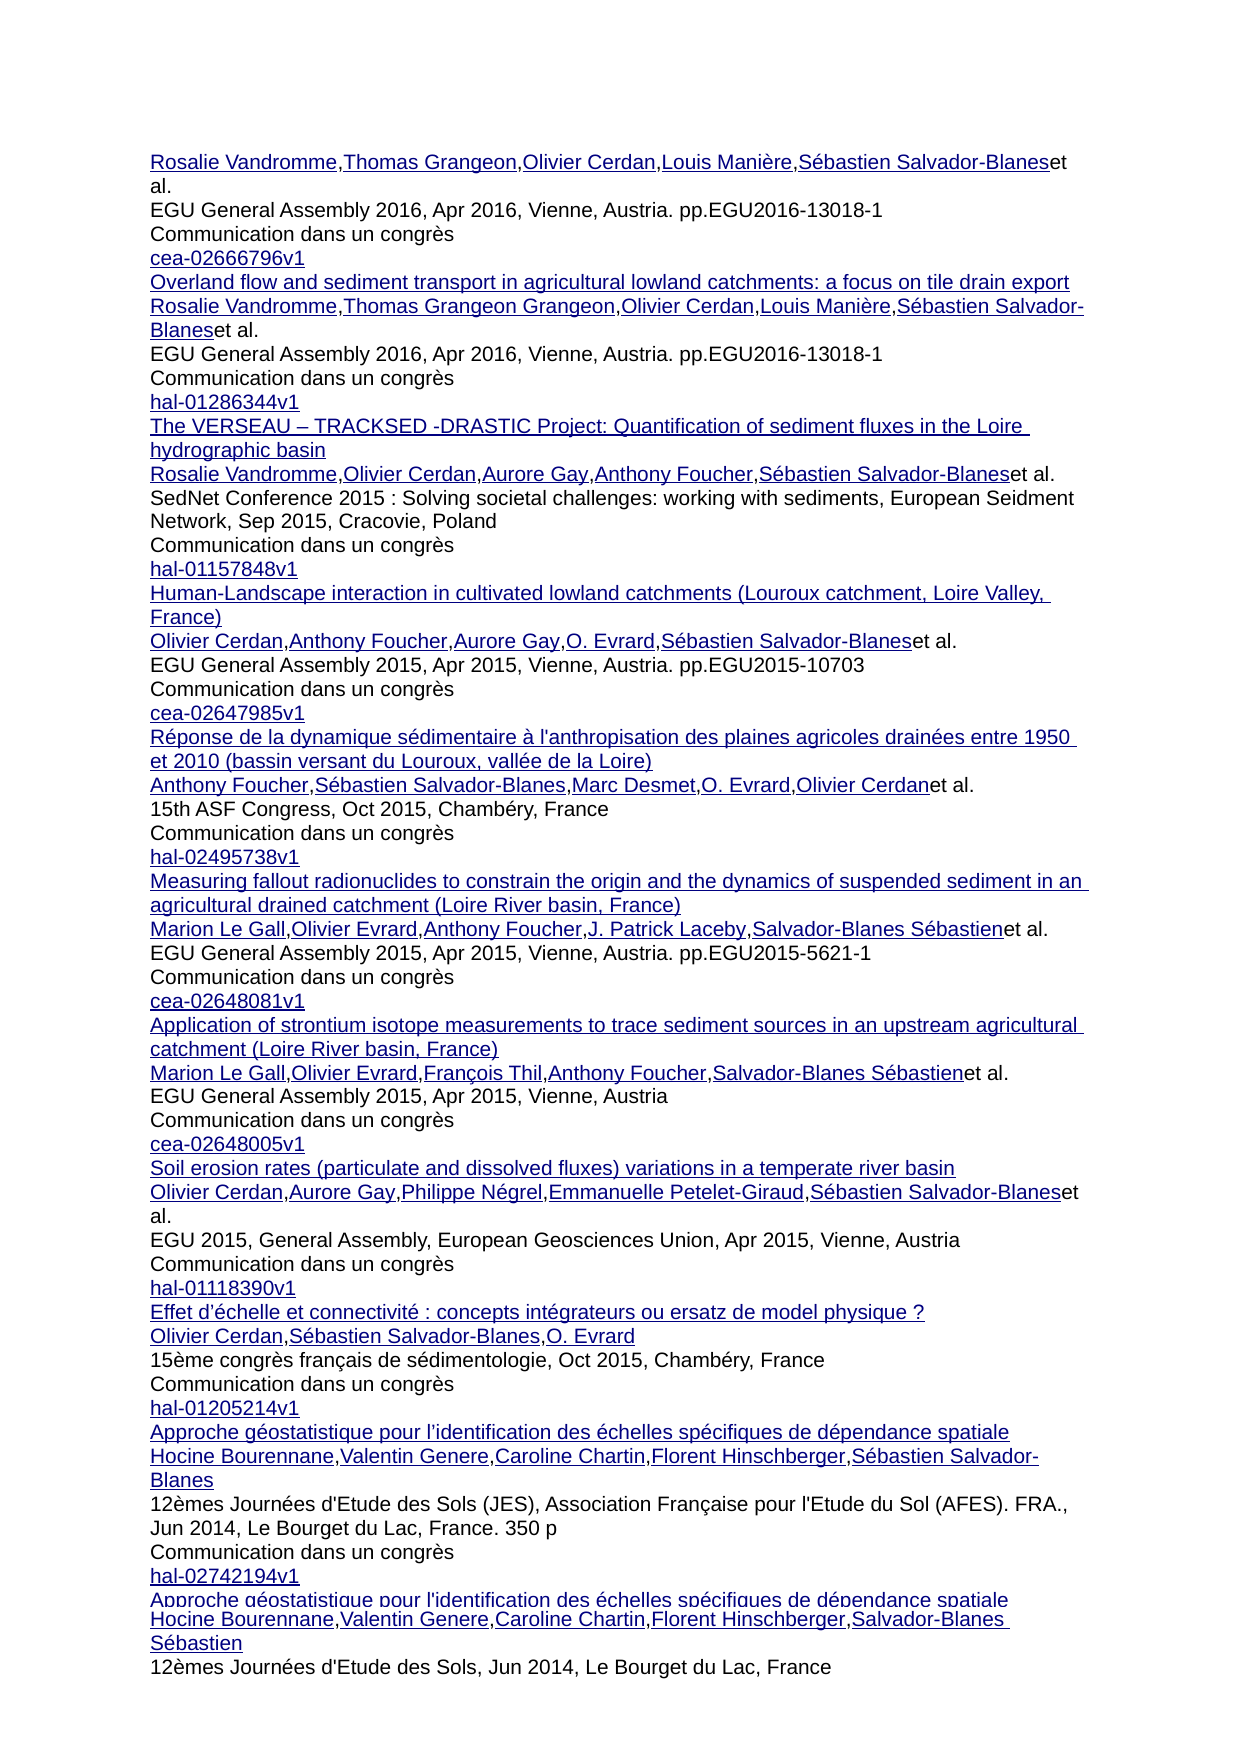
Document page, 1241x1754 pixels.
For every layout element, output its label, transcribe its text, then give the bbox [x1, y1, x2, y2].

table_cell Approche géostatistique pour l'identification des échelles spécifiques de dépendance spatiale Hocine Bourennane,Valentin Genere,Caroline Chartin,Florent Hinschberger,Salvador-Blanes Sébastien 12èmes Journées d'Etude des Sols, Jun 2014, Le Bourget du Lac, France [150, 1588, 1090, 1679]
table_cell Effet d’échelle et connectivité : concepts intégrateurs ou ersatz de model physique ? Olivier Cerdan,Sébastien Salvador-Blanes,O. Evrard 15ème congrès français de sédimentologie, Oct 2015, Chambéry, France Communication dans un congrès hal-01205214v1 [150, 1300, 1090, 1420]
table_cell Soil erosion rates (particulate and dissolved fluxes) variations in a temperate river basin Olivier Cerdan,Aurore Gay,Philippe Négrel,Emmanuelle Petelet-Giraud,Sébastien Salvador-Blaneset al. EGU 2015, General Assembly, European Geosciences Union, Apr 2015, Vienne, Austria Communication dans un congrès hal-01118390v1 [150, 1156, 1090, 1300]
table_cell Approche géostatistique pour l’identification des échelles spécifiques de dépendance spatiale Hocine Bourennane,Valentin Genere,Caroline Chartin,Florent Hinschberger,Sébastien Salvador-Blanes 12èmes Journées d'Etude des Sols (JES), Association Française pour l'Etude du Sol (AFES). FRA., Jun 2014, Le Bourget du Lac, France. 350 p Communication dans un congrès hal-02742194v1 [150, 1420, 1090, 1587]
table_cell Overland flow and sediment transport in agricultural lowland catchments: a focus on tile drain export Rosalie Vandromme,Thomas Grangeon Grangeon,Olivier Cerdan,Louis Manière,Sébastien Salvador-Blaneset al. EGU General Assembly 2016, Apr 2016, Vienne, Austria. pp.EGU2016-13018-1 Communication dans un congrès hal-01286344v1 [150, 270, 1090, 413]
table_cell Application of strontium isotope measurements to trace sediment sources in an upstream agricultural catchment (Loire River basin, France) Marion Le Gall,Olivier Evrard,François Thil,Anthony Foucher,Salvador-Blanes Sébastienet al. EGU General Assembly 2015, Apr 2015, Vienne, Austria Communication dans un congrès cea-02648005v1 [150, 1013, 1090, 1156]
table_cell Measuring fallout radionuclides to constrain the origin and the dynamics of suspended sediment in an agricultural drained catchment (Loire River basin, France) Marion Le Gall,Olivier Evrard,Anthony Foucher,J. Patrick Laceby,Salvador-Blanes Sébastienet al. EGU General Assembly 2015, Apr 2015, Vienne, Austria. pp.EGU2015-5621-1 Communication dans un congrès cea-02648081v1 [150, 869, 1090, 1012]
table_cell Réponse de la dynamique sédimentaire à l'anthropisation des plaines agricoles drainées entre 1950 et 2010 (bassin versant du Louroux, vallée de la Loire) Anthony Foucher,Sébastien Salvador-Blanes,Marc Desmet,O. Evrard,Olivier Cerdanet al. 15th ASF Congress, Oct 2015, Chambéry, France Communication dans un congrès hal-02495738v1 [150, 725, 1090, 869]
table_cell Rosalie Vandromme,Thomas Grangeon,Olivier Cerdan,Louis Manière,Sébastien Salvador-Blaneset al. EGU General Assembly 2016, Apr 2016, Vienne, Austria. pp.EGU2016-13018-1 Communication dans un congrès cea-02666796v1 [150, 150, 1090, 270]
table_cell The VERSEAU – TRACKSED -DRASTIC Project: Quantification of sediment fluxes in the Loire hydrographic basin Rosalie Vandromme,Olivier Cerdan,Aurore Gay,Anthony Foucher,Sébastien Salvador-Blaneset al. SedNet Conference 2015 : Solving societal challenges: working with sediments, European Seidment Network, Sep 2015, Cracovie, Poland Communication dans un congrès hal-01157848v1 [150, 414, 1090, 581]
table_cell Human-Landscape interaction in cultivated lowland catchments (Louroux catchment, Loire Valley, France) Olivier Cerdan,Anthony Foucher,Aurore Gay,O. Evrard,Sébastien Salvador-Blaneset al. EGU General Assembly 2015, Apr 2015, Vienne, Austria. pp.EGU2015-10703 Communication dans un congrès cea-02647985v1 [150, 581, 1090, 725]
